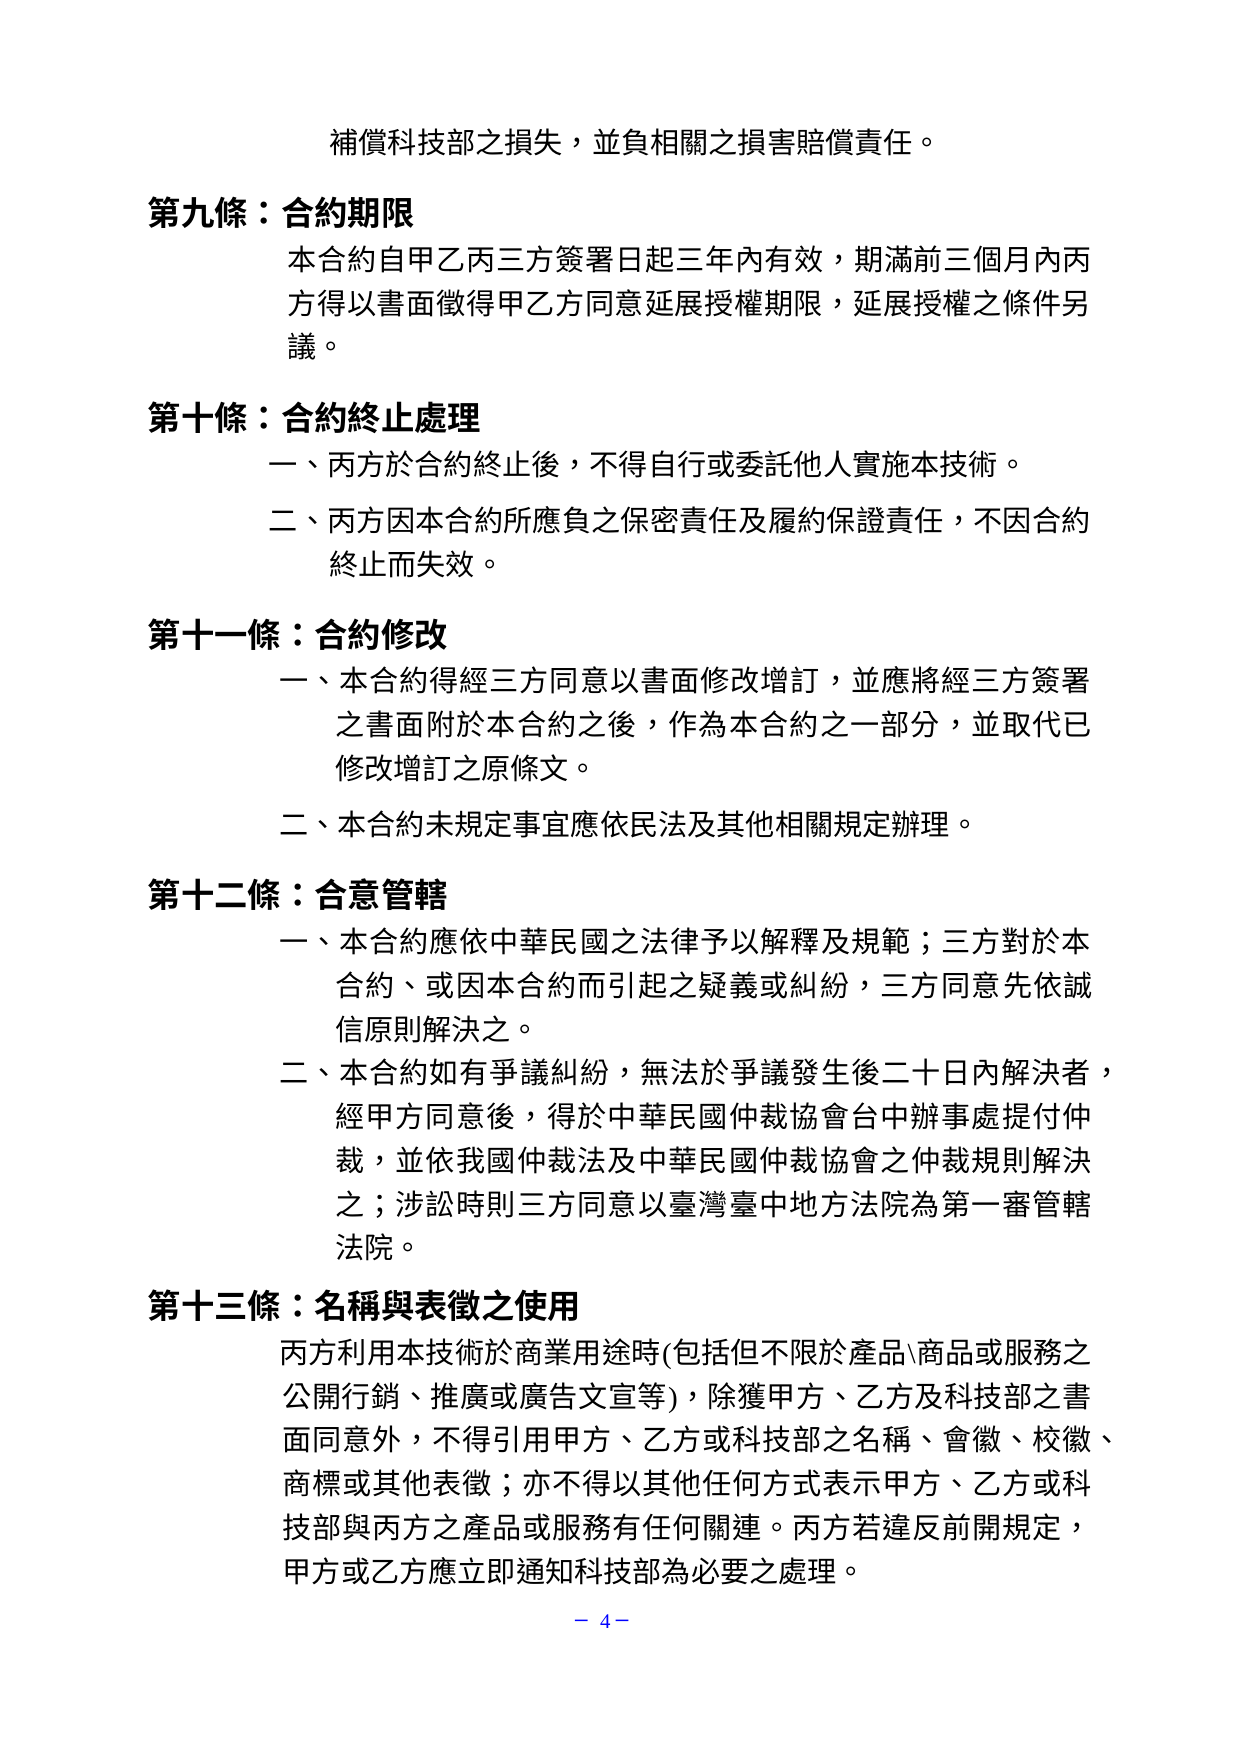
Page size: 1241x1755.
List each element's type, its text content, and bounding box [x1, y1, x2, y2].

text 一、本合約應依中華民國之法律予以解釋及規範；三方對於本合約、或因本合約而引起之疑義或糾紛，三方同意先依誠信原則解決之。 [279, 917, 1093, 1048]
text 第九條：合約期限 [148, 187, 1093, 235]
text 二、本合約如有爭議糾紛，無法於爭議發生後二十日內解決者，經甲方同意後，得於中華民國仲裁協會台中辦事處提付仲裁，並依我國仲裁法及中華民國仲裁協會之仲裁規則解決之；涉訟時則三方同意以臺灣臺中地方法院為第一審管轄法院。 [279, 1048, 1093, 1267]
text 一、丙方於合約終止後，不得自行或委託他人實施本技術。 [269, 439, 1093, 483]
text 第十二條：合意管轄 [148, 869, 1093, 917]
text 第十條：合約終止處理 [148, 391, 1093, 439]
text 本合約自甲乙丙三方簽署日起三年內有效，期滿前三個月內丙方得以書面徵得甲乙方同意延展授權期限，延展授權之條件另議。 [287, 235, 1093, 366]
text 二、本合約未規定事宜應依民法及其他相關規定辦理。 [279, 800, 1093, 844]
text 補償科技部之損失，並負相關之損害賠償責任。 [267, 118, 1093, 162]
text 丙方利用本技術於商業用途時(包括但不限於產品\商品或服務之公開行銷、推廣或廣告文宣等)，除獲甲方、乙方及科技部之書面同意外，不得引用甲方、乙方或科技部之名稱、會徽、校徽、商標或其他表徵；亦不得以其他任何方式表示甲方、乙方或科技部與丙方之產品或服務有任何關連。丙方若違反前開規定，甲方或乙方應立即通知科技部為必要之處理。 [279, 1328, 1093, 1591]
text 第十三條：名稱與表徵之使用 [148, 1280, 1093, 1328]
text 第十一條：合約修改 [148, 608, 1093, 657]
text 二、丙方因本合約所應負之保密責任及履約保證責任，不因合約終止而失效。 [268, 496, 1093, 583]
text 一、本合約得經三方同意以書面修改增訂，並應將經三方簽署之書面附於本合約之後，作為本合約之一部分，並取代已修改增訂之原條文。 [279, 657, 1093, 788]
